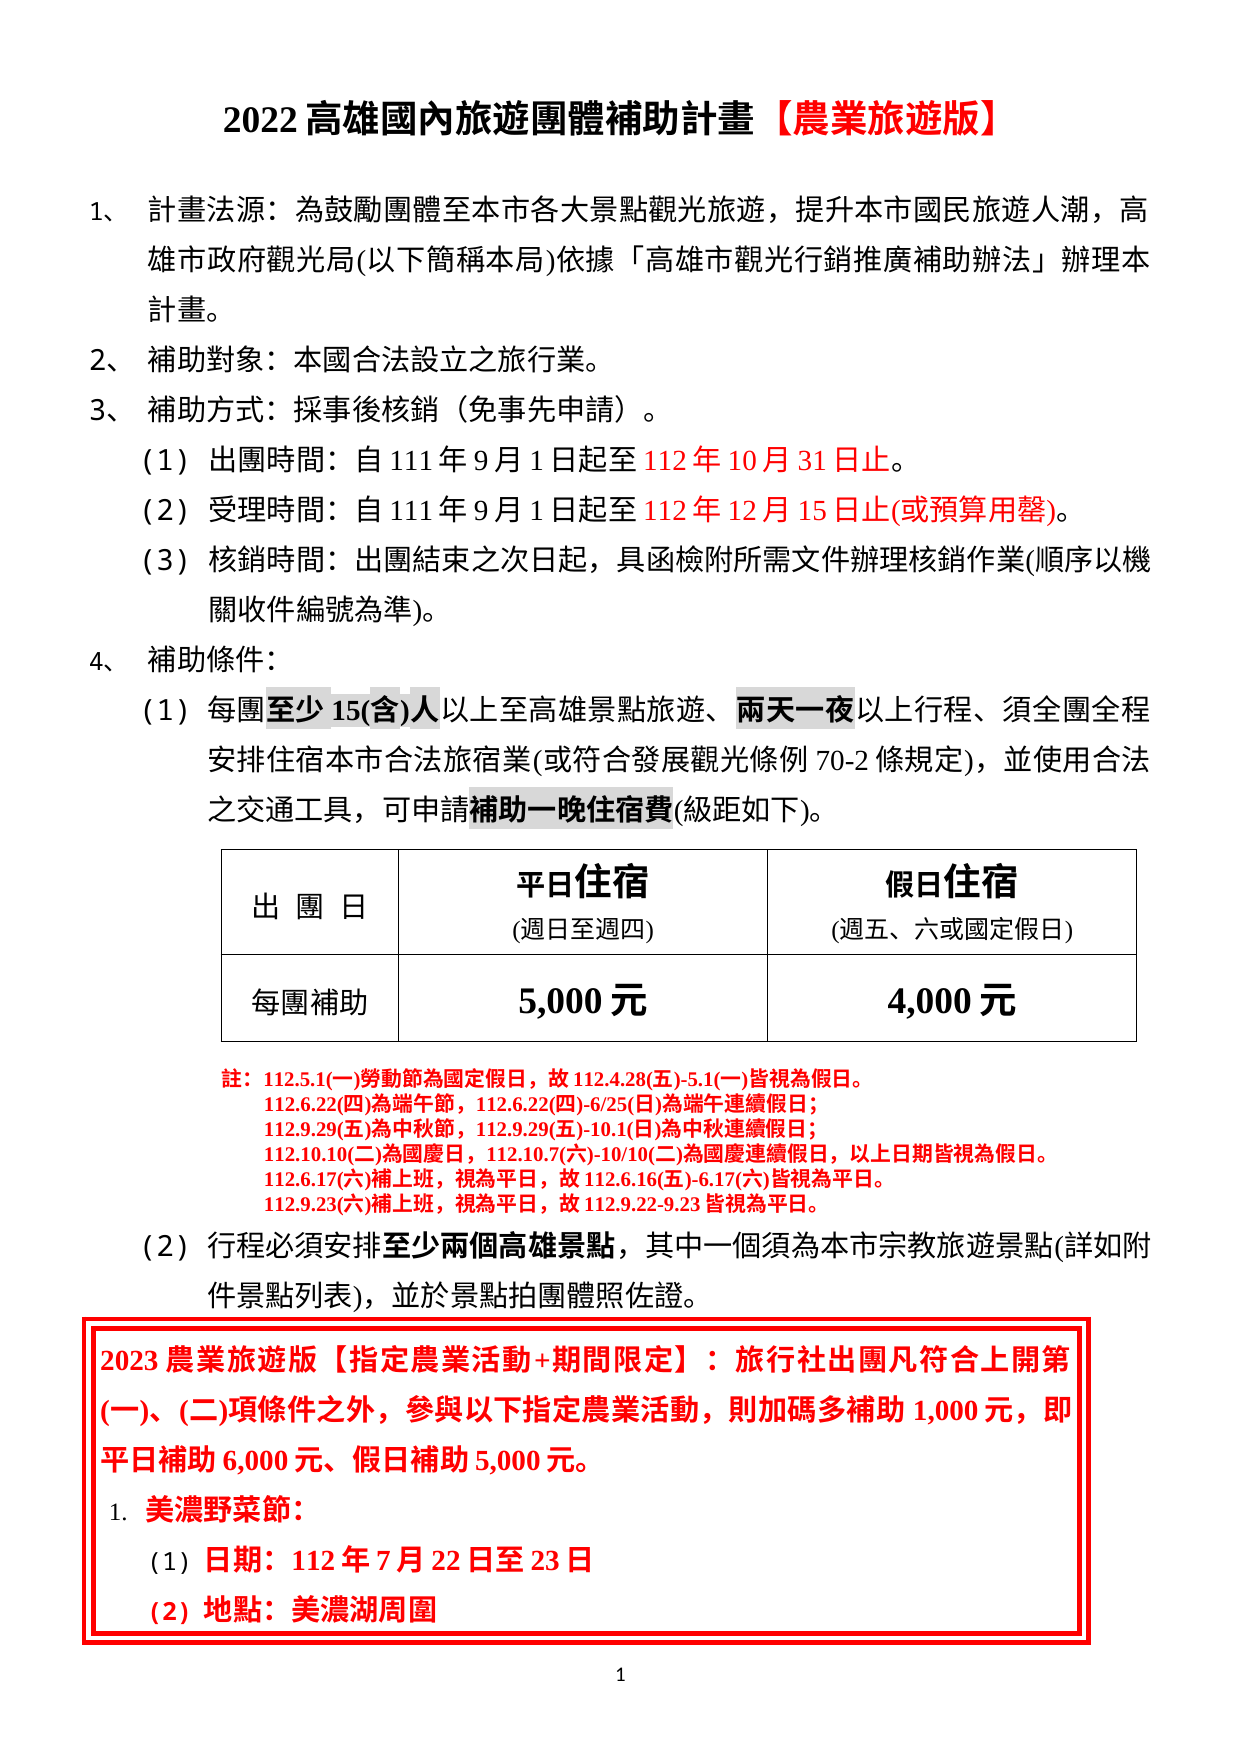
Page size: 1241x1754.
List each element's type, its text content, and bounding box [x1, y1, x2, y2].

list 補助條件： [89, 630, 1152, 680]
text 2022高雄國內旅遊團體補助計畫【農業旅遊版】 [89, 89, 1152, 143]
table_cell 5,000元 [399, 955, 767, 1041]
list 出團時間：自111年9月1日起至112年10月31日止。 [139, 430, 1152, 480]
table_cell 4,000元 [768, 955, 1136, 1041]
text 112.10.10(二)為國慶日，112.10.7(六)-10/10(二)為國慶連續假日，以上日期皆視為假日。 [259, 1142, 1152, 1167]
table_header 2023農業旅遊版【指定農業活動+期間限定】：旅行社出團凡符合上開第(一)、(二)項條件之外，參與以下指定農業活動，則加碼多補助1,000元，即平日補助6,000元、假日補助5,000元。 美濃野菜節： 日期：112年7月22日至23日 地點：美濃湖周圍 大崗山龍眼蜂蜜文化節： 日期：112年8月19日至20日 地點：阿蓮區大崗山風景區如意公園 ※提醒：請詳閱第五條第(九)項核銷照片相關規定。 [89, 1321, 1084, 1631]
list 受理時間：自111年9月1日起至112年12月15日止(或預算用罄)。 [139, 480, 1152, 530]
table_cell 每團補助 [222, 955, 398, 1041]
list 行程必須安排至少兩個高雄景點，其中一個須為本市宗教旅遊景點(詳如附件景點列表)，並於景點拍團體照佐證。 [139, 1217, 1152, 1317]
list 補助對象：本國合法設立之旅行業。 [89, 330, 1152, 380]
list 核銷時間：出團結束之次日起，具函檢附所需文件辦理核銷作業(順序以機關收件編號為準)。 [139, 530, 1152, 630]
text 112.6.17(六)補上班，視為平日，故112.6.16(五)-6.17(六)皆視為平日。 [259, 1167, 1152, 1192]
text 112.6.22(四)為端午節，112.6.22(四)-6/25(日)為端午連續假日； [259, 1092, 1152, 1117]
text 112.9.23(六)補上班，視為平日，故112.9.22-9.23皆視為平日。 [259, 1192, 1152, 1217]
text 112.9.29(五)為中秋節，112.9.29(五)-10.1(日)為中秋連續假日； [259, 1117, 1152, 1142]
table_header 假日住宿 (週五、六或國定假日) [768, 850, 1136, 954]
table_header 平日住宿 (週日至週四) [399, 850, 767, 954]
text 註：112.5.1(一)勞動節為國定假日，故112.4.28(五)-5.1(一)皆視為假日。 [221, 1067, 1152, 1092]
table_header 2023農業旅遊版【指定農業活動+期間限定】：旅行社出團凡符合上開第(一)、(二)項條件之外，參與以下指定農業活動，則加碼多補助1,000元，即平日補助6,000元、假日補助5,000元。 美濃野菜節： 日期：112年7月22日至23日 地點：美濃湖周圍 大崗山龍眼蜂蜜文化節： 日期：112年8月19日至20日 地點：阿蓮區大崗山風景區如意公園 ※提醒：請詳閱第五條第(九)項核銷照片相關規定。 [96, 1331, 1077, 1631]
list 補助方式：採事後核銷（免事先申請）。 [89, 380, 1152, 430]
list 計畫法源：為鼓勵團體至本市各大景點觀光旅遊，提升本市國民旅遊人潮，高雄市政府觀光局(以下簡稱本局)依據「高雄市觀光行銷推廣補助辦法」辦理本計畫。 [89, 180, 1152, 330]
table_header 出 團 日 [222, 850, 398, 954]
list 每團至少15(含)人以上至高雄景點旅遊、兩天一夜以上行程、須全團全程安排住宿本市合法旅宿業(或符合發展觀光條例70-2條規定)，並使用合法之交通工具，可申請補助一晚住宿費(級距如下)。 [139, 680, 1152, 830]
